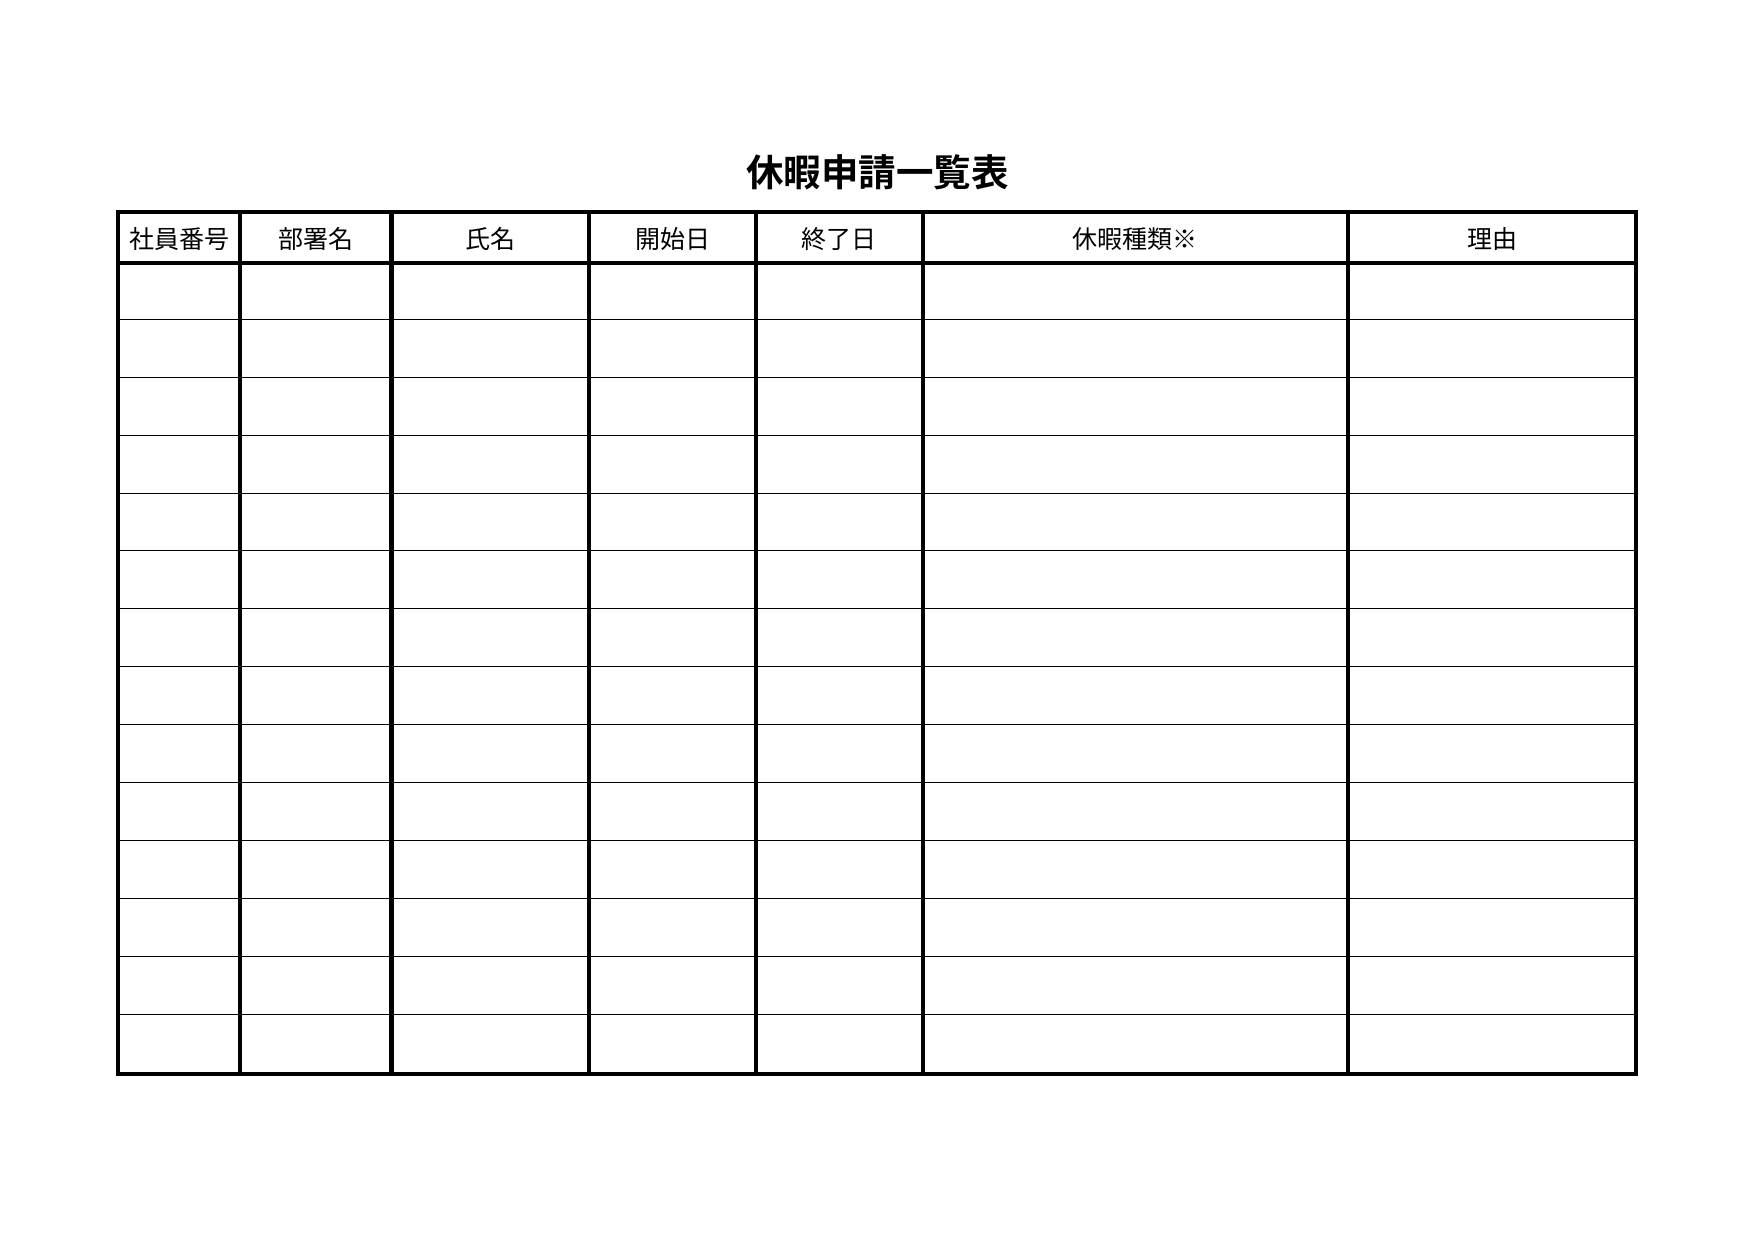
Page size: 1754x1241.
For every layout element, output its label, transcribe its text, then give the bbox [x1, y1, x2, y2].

table_cell [120, 436, 238, 492]
table_cell [591, 378, 754, 434]
table_cell [242, 265, 389, 319]
table_cell [1350, 899, 1634, 956]
table_cell [758, 378, 921, 434]
table_cell [120, 899, 238, 956]
table_cell [591, 899, 754, 956]
table_cell [1350, 378, 1634, 434]
table_cell [591, 551, 754, 608]
table_cell [1350, 841, 1634, 898]
table_cell [242, 609, 389, 666]
table_cell [758, 957, 921, 1014]
table_cell [120, 957, 238, 1014]
table_cell [925, 551, 1346, 608]
table_cell [394, 609, 587, 666]
table_cell [120, 551, 238, 608]
table_cell [591, 494, 754, 550]
table_header 部署名 [242, 214, 389, 261]
table_cell [925, 1015, 1346, 1072]
table_cell [242, 436, 389, 492]
table_cell [120, 841, 238, 898]
table_cell [925, 320, 1346, 377]
table_cell [1350, 783, 1634, 840]
table_header 開始日 [591, 214, 754, 261]
table_cell [1350, 265, 1634, 319]
table_cell [925, 436, 1346, 492]
table_cell [925, 841, 1346, 898]
table_cell [120, 725, 238, 782]
table_header 終了日 [758, 214, 921, 261]
table_cell [394, 783, 587, 840]
table_cell [242, 320, 389, 377]
table_cell [394, 551, 587, 608]
title 休暇申請一覧表 [118, 143, 1636, 197]
table_cell [591, 783, 754, 840]
table_cell [758, 436, 921, 492]
table_cell [591, 841, 754, 898]
table_cell [394, 494, 587, 550]
table_cell [925, 957, 1346, 1014]
table_cell [591, 265, 754, 319]
table_cell [1350, 609, 1634, 666]
table_cell [120, 265, 238, 319]
table_cell [591, 725, 754, 782]
table_cell [591, 957, 754, 1014]
table_cell [925, 265, 1346, 319]
table_cell [1350, 667, 1634, 724]
table_header 氏名 [394, 214, 587, 261]
table_cell [758, 320, 921, 377]
table_cell [242, 667, 389, 724]
table_cell [242, 899, 389, 956]
table_cell [242, 494, 389, 550]
table_cell [925, 725, 1346, 782]
table_cell [758, 725, 921, 782]
table_cell [1350, 551, 1634, 608]
table_cell [242, 1015, 389, 1072]
table_header 休暇種類※ [925, 214, 1346, 261]
table_cell [394, 378, 587, 434]
table_cell [758, 1015, 921, 1072]
table_cell [1350, 725, 1634, 782]
table_cell [120, 320, 238, 377]
table_cell [758, 551, 921, 608]
table_cell [394, 667, 587, 724]
table_cell [120, 1015, 238, 1072]
table_cell [242, 783, 389, 840]
table_cell [1350, 494, 1634, 550]
table_cell [120, 494, 238, 550]
table_cell [591, 436, 754, 492]
table_cell [242, 551, 389, 608]
table_cell [758, 783, 921, 840]
table_cell [758, 841, 921, 898]
table_cell [394, 841, 587, 898]
table_cell [242, 841, 389, 898]
table_cell [394, 320, 587, 377]
table_cell [591, 609, 754, 666]
table_cell [758, 494, 921, 550]
table_header 理由 [1350, 214, 1634, 261]
table_cell [394, 436, 587, 492]
table_cell [758, 899, 921, 956]
table_cell [591, 667, 754, 724]
table_cell [1350, 320, 1634, 377]
table_cell [394, 725, 587, 782]
table_cell [120, 667, 238, 724]
table_cell [1350, 957, 1634, 1014]
table_cell [925, 667, 1346, 724]
table_cell [925, 494, 1346, 550]
table_cell [242, 378, 389, 434]
table_cell [925, 899, 1346, 956]
table_cell [242, 957, 389, 1014]
table_cell [591, 1015, 754, 1072]
table_cell [120, 378, 238, 434]
table_cell [925, 378, 1346, 434]
table_cell [120, 609, 238, 666]
table_cell [591, 320, 754, 377]
table_header 社員番号 [120, 214, 238, 261]
table_cell [394, 899, 587, 956]
table_cell [758, 667, 921, 724]
table_cell [242, 725, 389, 782]
table_cell [120, 783, 238, 840]
table_cell [758, 265, 921, 319]
table_cell [1350, 1015, 1634, 1072]
table_cell [394, 1015, 587, 1072]
table_cell [394, 265, 587, 319]
table_cell [758, 609, 921, 666]
table_cell [394, 957, 587, 1014]
table_cell [925, 609, 1346, 666]
table_cell [1350, 436, 1634, 492]
table_cell [925, 783, 1346, 840]
